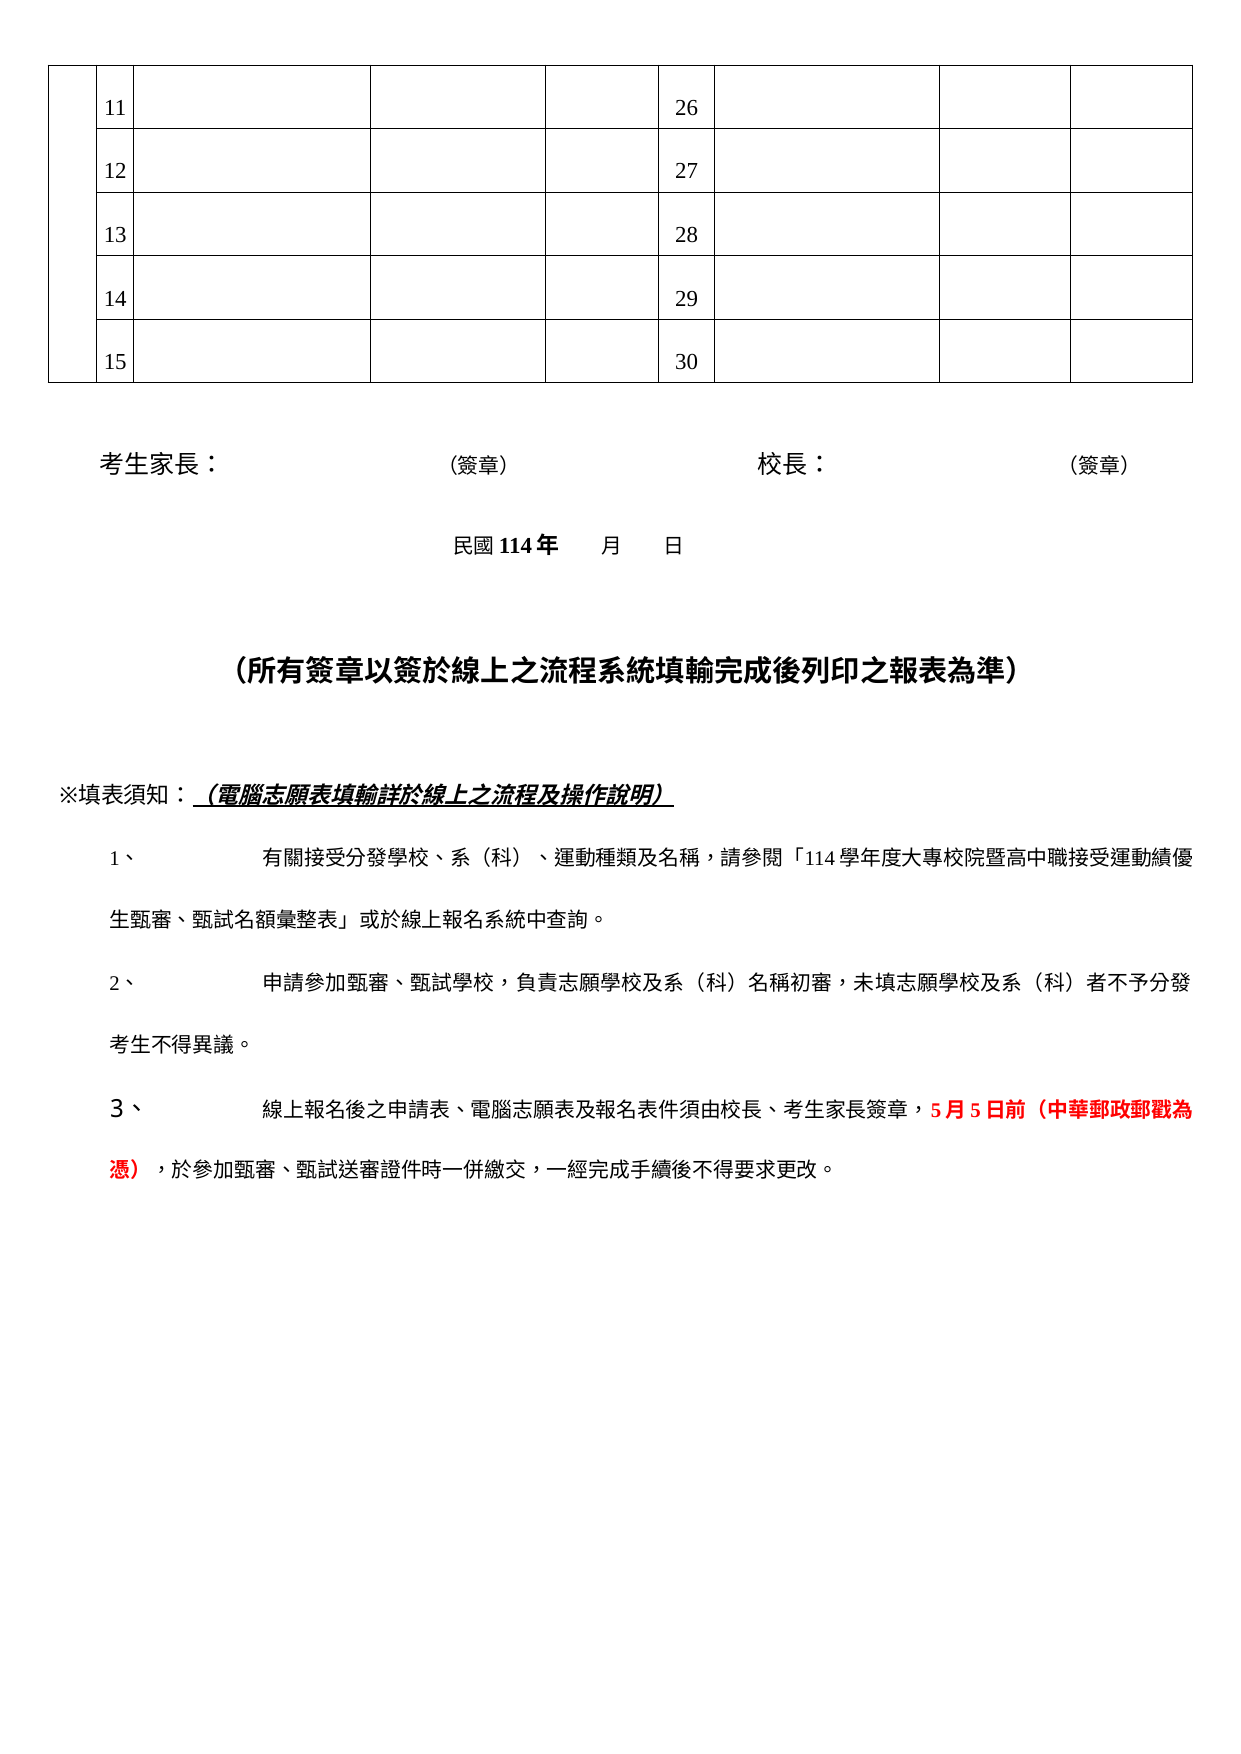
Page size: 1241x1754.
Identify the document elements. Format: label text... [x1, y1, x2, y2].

table_cell 11 [97, 66, 133, 128]
table_cell 29 [659, 256, 714, 319]
table_cell [1071, 193, 1192, 255]
table_cell [1071, 320, 1192, 382]
table_cell [940, 193, 1070, 255]
table_cell 14 [97, 256, 133, 319]
table_cell [940, 320, 1070, 382]
table_cell 13 [97, 193, 133, 255]
table_cell [546, 320, 658, 382]
table_cell [940, 129, 1070, 192]
list 有關接受分發學校、系（科）、運動種類及名稱，請參閱「114學年度大專校院暨高中職接受運動績優生甄審、甄試名額彙整表」或於線上報名系統中查詢。 [109, 814, 1194, 939]
table_cell [1071, 256, 1192, 319]
text 民國114年 月 日 [59, 502, 1181, 564]
table_cell [371, 320, 545, 382]
table_cell 12 [97, 129, 133, 192]
text ※填表須知：（電腦志願表填輸詳於線上之流程及操作說明） [59, 752, 1194, 814]
text 考生家長： （簽章） 校長： （簽章） [59, 421, 1181, 483]
table_cell [940, 66, 1070, 128]
table_cell [715, 193, 939, 255]
table_cell 27 [659, 129, 714, 192]
table_cell [134, 193, 370, 255]
list 線上報名後之申請表、電腦志願表及報名表件須由校長、考生家長簽章，5月5日前（中華郵政郵戳為憑），於參加甄審、甄試送審證件時一併繳交，一經完成手續後不得要求更改。 [109, 1064, 1194, 1189]
table_cell [371, 256, 545, 319]
table_cell [546, 256, 658, 319]
table_cell [715, 66, 939, 128]
table_cell [134, 129, 370, 192]
table_cell [371, 193, 545, 255]
table_cell [546, 129, 658, 192]
table_cell [49, 66, 96, 382]
table_cell [134, 256, 370, 319]
table_cell [371, 129, 545, 192]
table_cell [715, 256, 939, 319]
table_cell [546, 193, 658, 255]
list 申請參加甄審、甄試學校，負責志願學校及系（科）名稱初審，未填志願學校及系（科）者不予分發，考生不得異議。 [109, 939, 1194, 1064]
table_cell 30 [659, 320, 714, 382]
table_cell [371, 66, 545, 128]
table_cell [134, 320, 370, 382]
text （所有簽章以簽於線上之流程系統填輸完成後列印之報表為準） [59, 627, 1194, 689]
table_cell 15 [97, 320, 133, 382]
table_cell [546, 66, 658, 128]
table_cell [715, 129, 939, 192]
table_cell [134, 66, 370, 128]
table_cell [715, 320, 939, 382]
table_cell [940, 256, 1070, 319]
table_cell 26 [659, 66, 714, 128]
table_cell [1071, 66, 1192, 128]
table_cell [1071, 129, 1192, 192]
table_cell 28 [659, 193, 714, 255]
